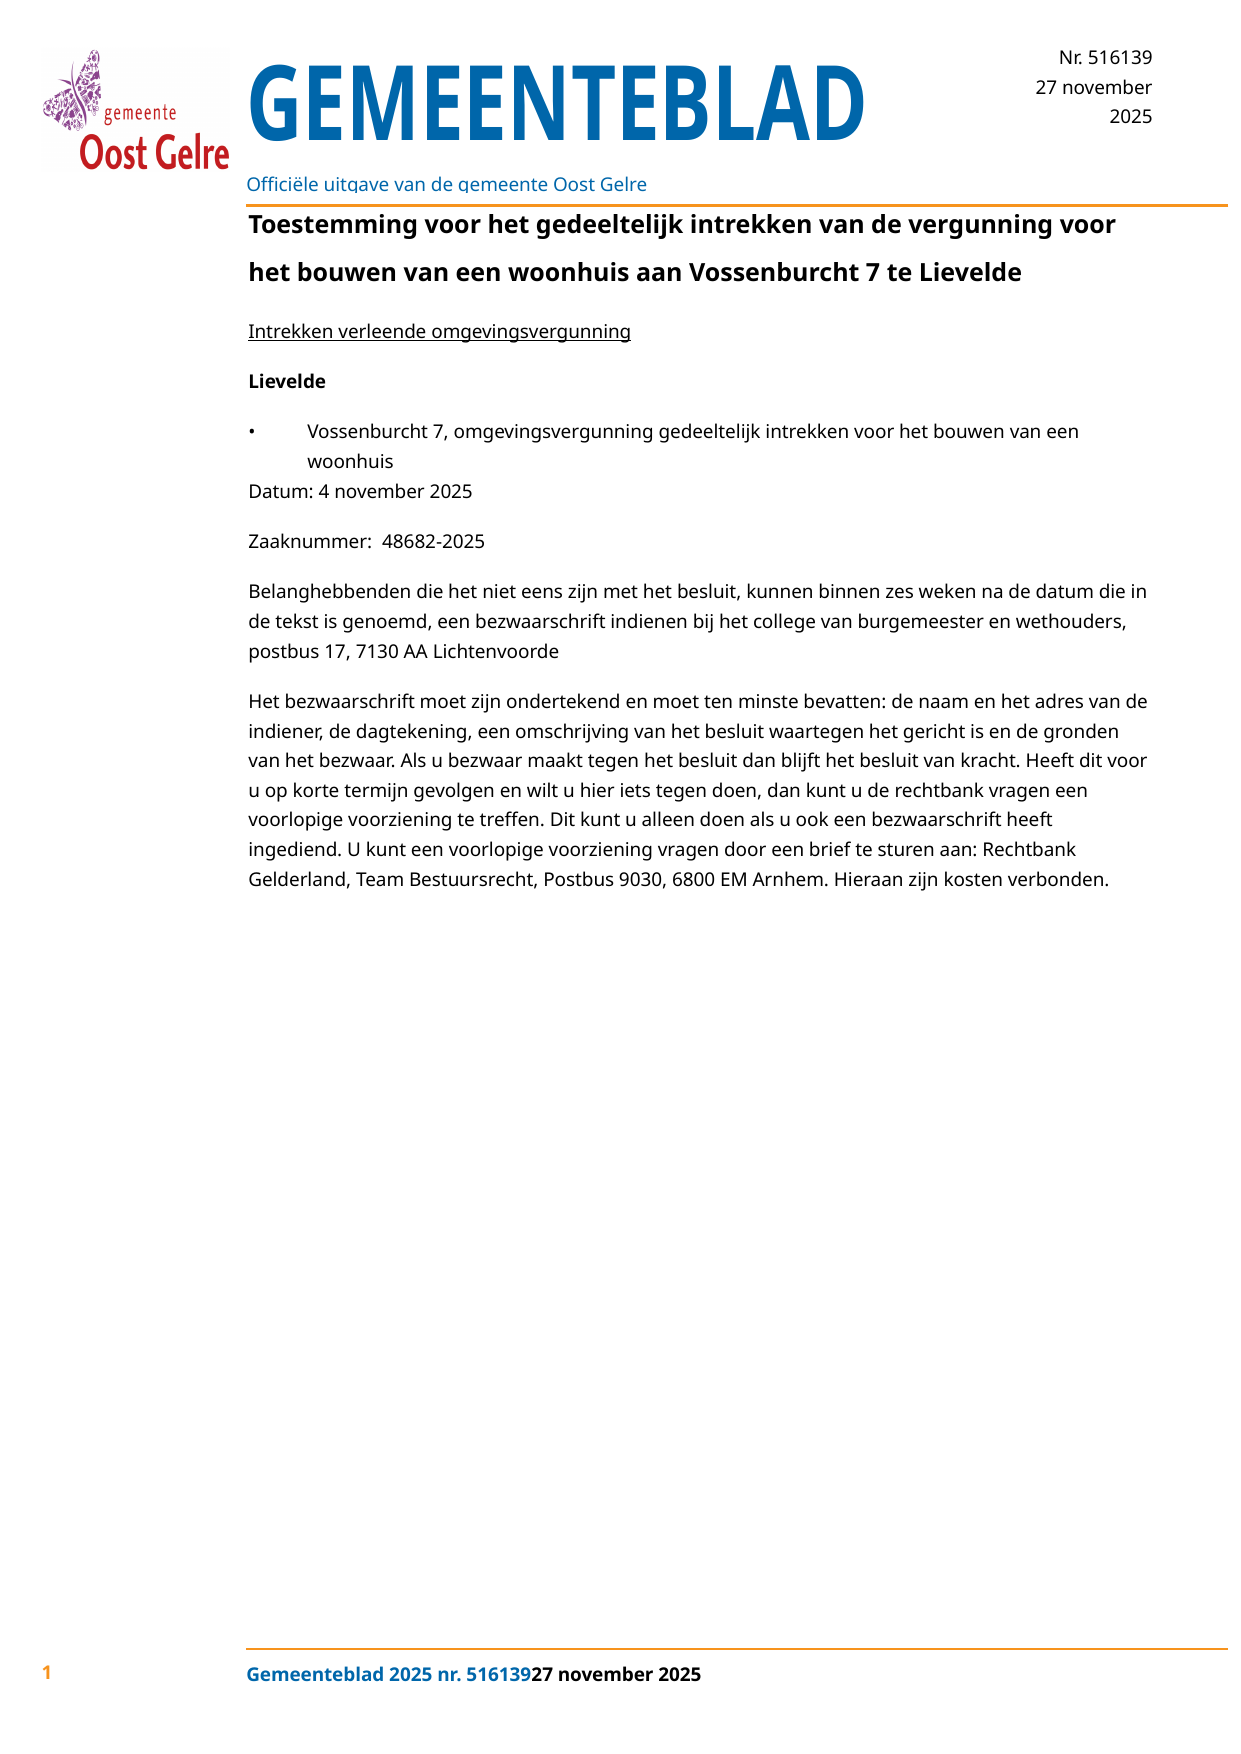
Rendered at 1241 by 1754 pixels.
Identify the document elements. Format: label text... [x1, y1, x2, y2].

text Het bezwaarschrift moet zijn ondertekend en moet ten minste bevatten: de naam en het adres van de indiener, de dagtekening, een omschrijving van het besluit waartegen het gericht is en de gronden van het bezwaar. Als u bezwaar maakt tegen het besluit dan blijft het besluit van kracht. Heeft dit voor u op korte termijn gevolgen en wilt u hier iets tegen doen, dan kunt u de rechtbank vragen een voorlopige voorziening te treffen. Dit kunt u alleen doen als u ook een bezwaarschrift heeft ingediend. U kunt een voorlopige voorziening vragen door een brief te sturen aan: Rechtbank Gelderland, Team Bestuursrecht, Postbus 9030, 6800 EM Arnhem. Hieraan zijn kosten verbonden. [248, 688, 1152, 892]
text Lievelde [248, 368, 1152, 394]
picture [41, 47, 231, 172]
text Belanghebbenden die het niet eens zijn met het besluit, kunnen binnen zes weken na de datum die in de tekst is genoemd, een bezwaarschrift indienen bij het college van burgemeester en wethouders, postbus 17, 7130 AA Lichtenvoorde [248, 579, 1152, 664]
text Datum: 4 november 2025 [248, 478, 1152, 504]
text Toestemming voor het gedeeltelijk intrekken van de vergunning voor het bouwen van een woonhuis aan Vossenburcht 7 te Lievelde [248, 207, 1152, 288]
list Vossenburcht 7, omgevingsvergunning gedeeltelijk intrekken voor het bouwen van een woonhuis [248, 419, 1152, 474]
text Zaaknummer: 48682-2025 [248, 528, 1152, 554]
text Intrekken verleende omgevingsvergunning [248, 318, 1152, 344]
